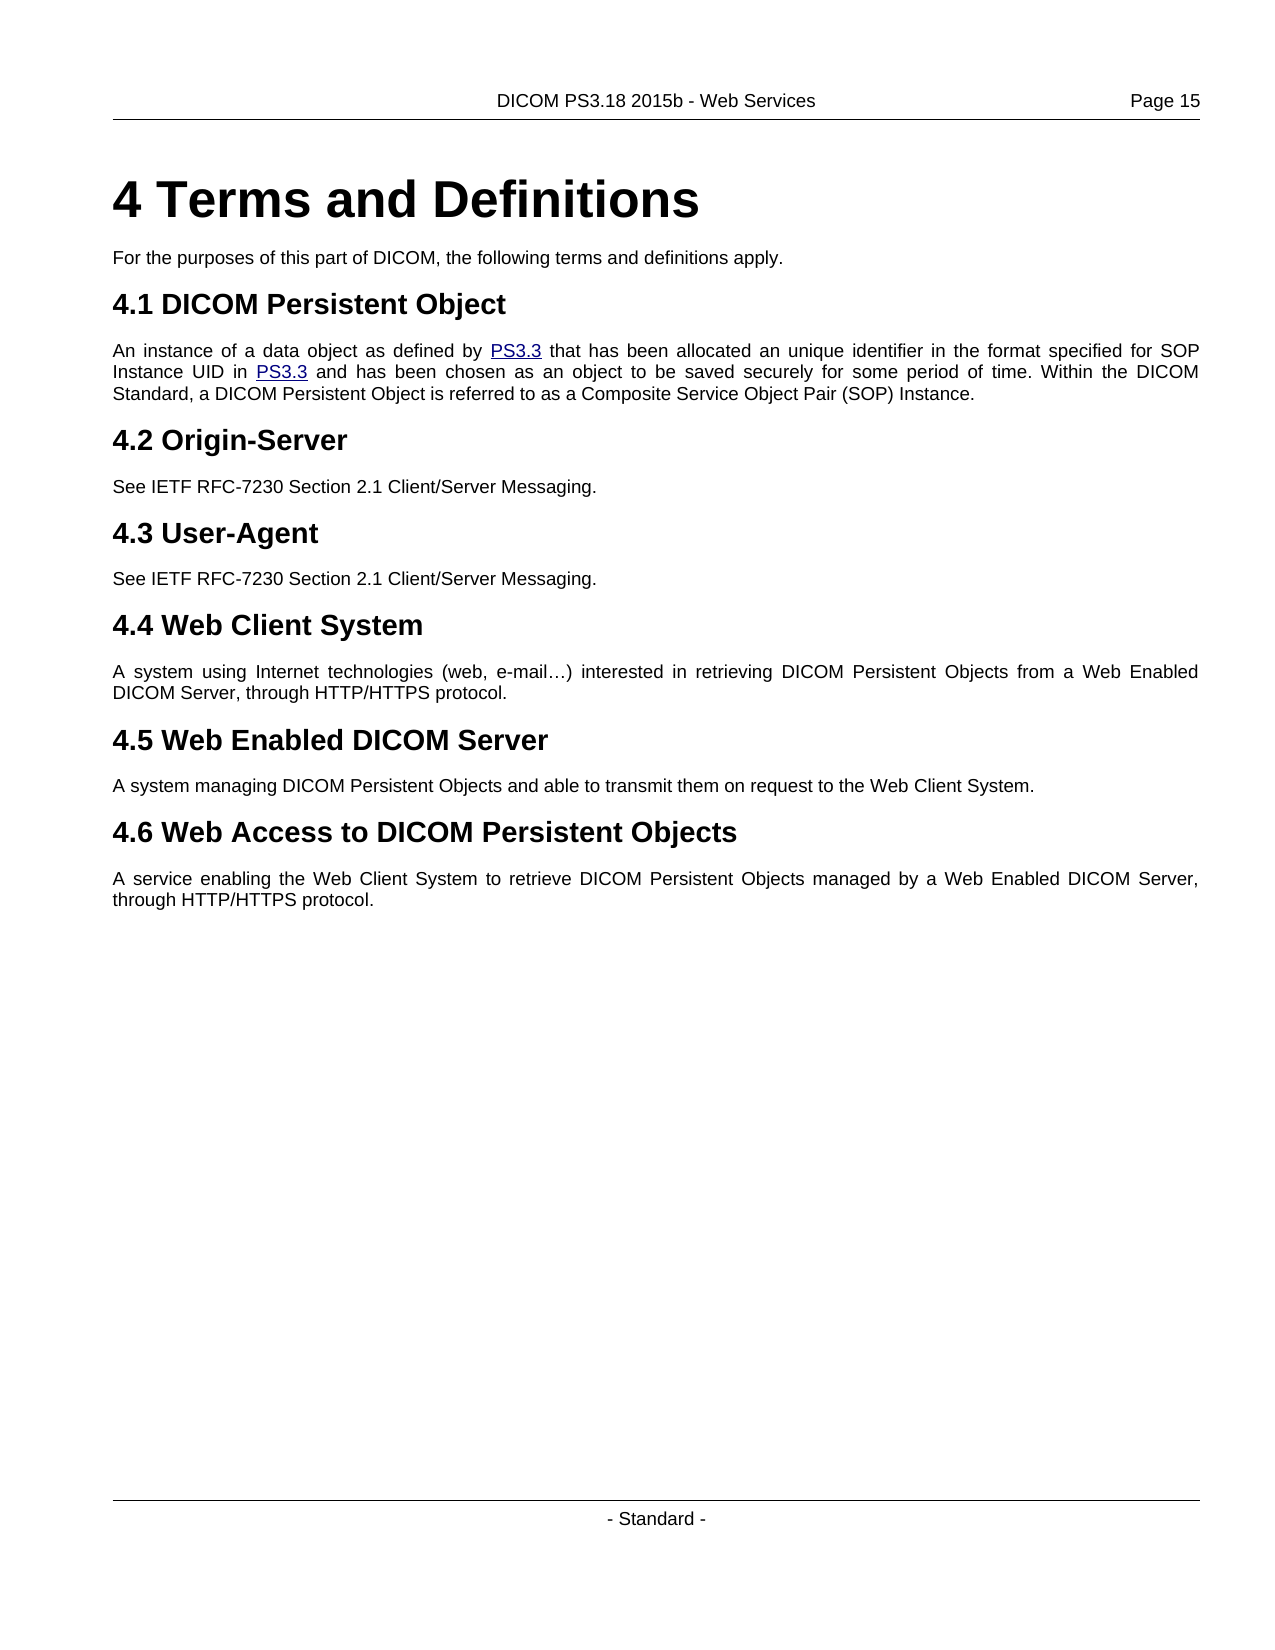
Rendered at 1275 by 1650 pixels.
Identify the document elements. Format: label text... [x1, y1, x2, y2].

text 4.2 Origin-Server [112, 423, 1200, 457]
text 4.3 User-Agent [112, 516, 1200, 549]
text 4.5 Web Enabled DICOM Server [112, 722, 1200, 756]
text A system using Internet technologies (web, e-mail…) interested in retrieving DICOM Persistent Objects from a Web Enabled DICOM Server, through HTTP/HTTPS protocol. [112, 661, 1200, 704]
text See IETF RFC-7230 Section 2.1 Client/Server Messaging. [112, 475, 1200, 497]
text 4 Terms and Definitions [112, 169, 1200, 228]
text 4.1 DICOM Persistent Object [112, 287, 1200, 321]
text See IETF RFC-7230 Section 2.1 Client/Server Messaging. [112, 568, 1200, 589]
text For the purposes of this part of DICOM, the following terms and definitions apply. [112, 247, 1200, 269]
text An instance of a data object as defined by PS3.3 that has been allocated an unique identifier in the format specified for SOP Instance UID in PS3.3 and has been chosen as an object to be saved securely for some period of time. Within the DICOM Standard, a DICOM Persistent Object is referred to as a Composite Service Object Pair (SOP) Instance. [112, 340, 1200, 404]
text A system managing DICOM Persistent Objects and able to transmit them on request to the Web Client System. [112, 775, 1200, 796]
text 4.6 Web Access to DICOM Persistent Objects [112, 815, 1200, 849]
text 4.4 Web Client System [112, 608, 1200, 642]
text A service enabling the Web Client System to retrieve DICOM Persistent Objects managed by a Web Enabled DICOM Server, through HTTP/HTTPS protocol. [112, 867, 1200, 911]
